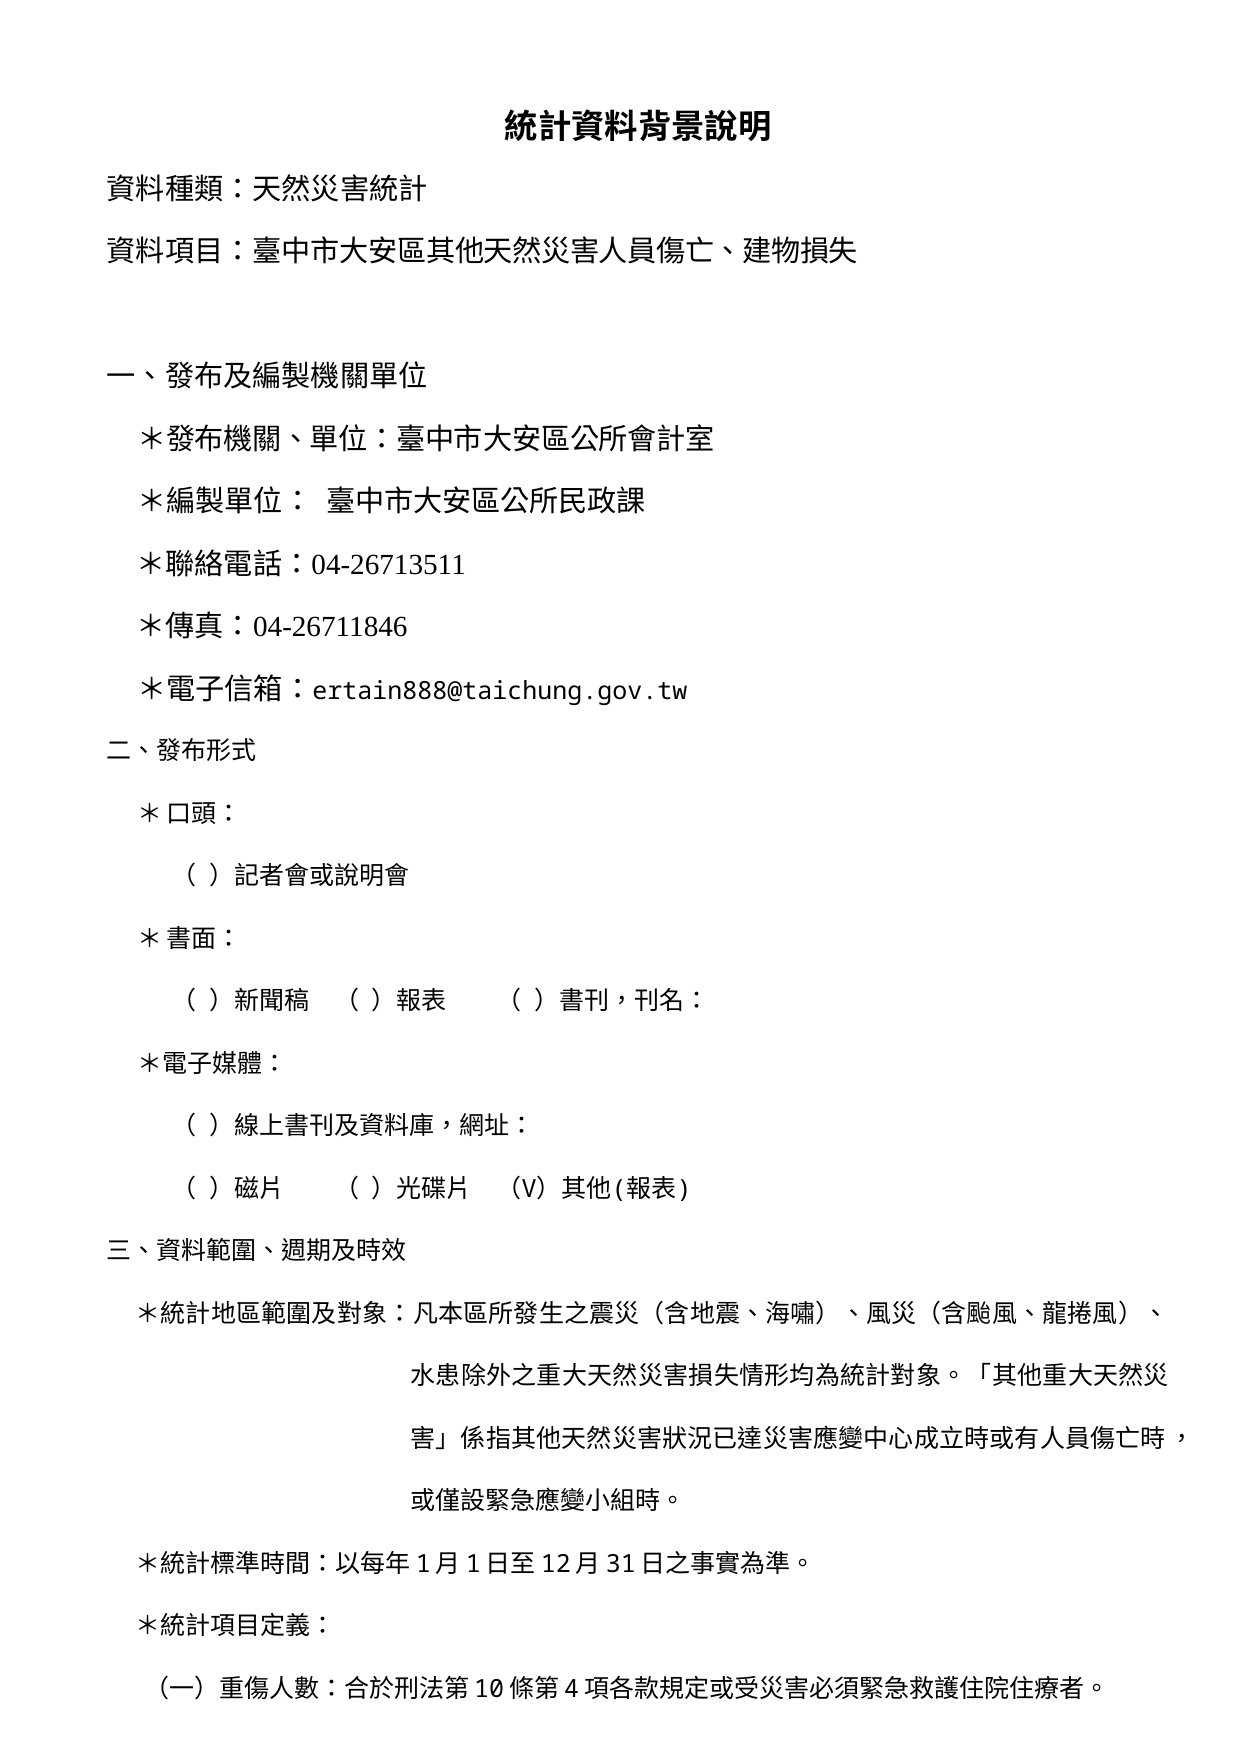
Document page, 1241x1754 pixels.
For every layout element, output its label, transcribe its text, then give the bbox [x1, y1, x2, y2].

list 書面： [137, 895, 1169, 957]
text ＊發布機關、單位：臺中市大安區公所會計室 [137, 395, 1169, 457]
text 資料項目：臺中市大安區其他天然災害人員傷亡、建物損失 [106, 207, 1169, 270]
text ＊聯絡電話：04-26713511 [136, 520, 1169, 582]
text 一、發布及編製機關單位 [106, 332, 1169, 395]
text ＊電子媒體： [137, 1020, 1169, 1082]
text （ ）磁片 （ ）光碟片 （V）其他(報表) [106, 1145, 1203, 1207]
text ＊傳真：04-26711846 [136, 582, 1169, 645]
text ＊統計項目定義： [106, 1582, 1169, 1645]
text （ ）新聞稿 （ ）報表 （ ）書刊，刊名： [106, 957, 1203, 1020]
text ＊編製單位： 臺中市大安區公所民政課 [137, 457, 1169, 520]
text 統計資料背景說明 [106, 82, 1169, 145]
text ＊統計標準時間：以每年1月1日至12月31日之事實為準。 [106, 1520, 1169, 1582]
text ＊統計地區範圍及對象：凡本區所發生之震災（含地震、海嘯）、風災（含颱風、龍捲風）、水患除外之重大天然災害損失情形均為統計對象。「其他重大天然災害」係指其他天然災害狀況已達災害應變中心成立時或有人員傷亡時，或僅設緊急應變小組時。 [135, 1270, 1169, 1520]
text 三、資料範圍、週期及時效 [106, 1207, 1169, 1270]
text 二、發布形式 [106, 707, 1169, 770]
text （ ）線上書刊及資料庫，網址： [106, 1082, 1203, 1145]
text ＊電子信箱：ertain888@taichung.gov.tw [137, 645, 1169, 707]
text （一）重傷人數：合於刑法第10條第4項各款規定或受災害必須緊急救護住院住療者。 [144, 1645, 1169, 1707]
text 資料種類：天然災害統計 [106, 145, 1169, 207]
text （ ）記者會或說明會 [106, 832, 1203, 895]
list 口頭： [137, 770, 1169, 832]
